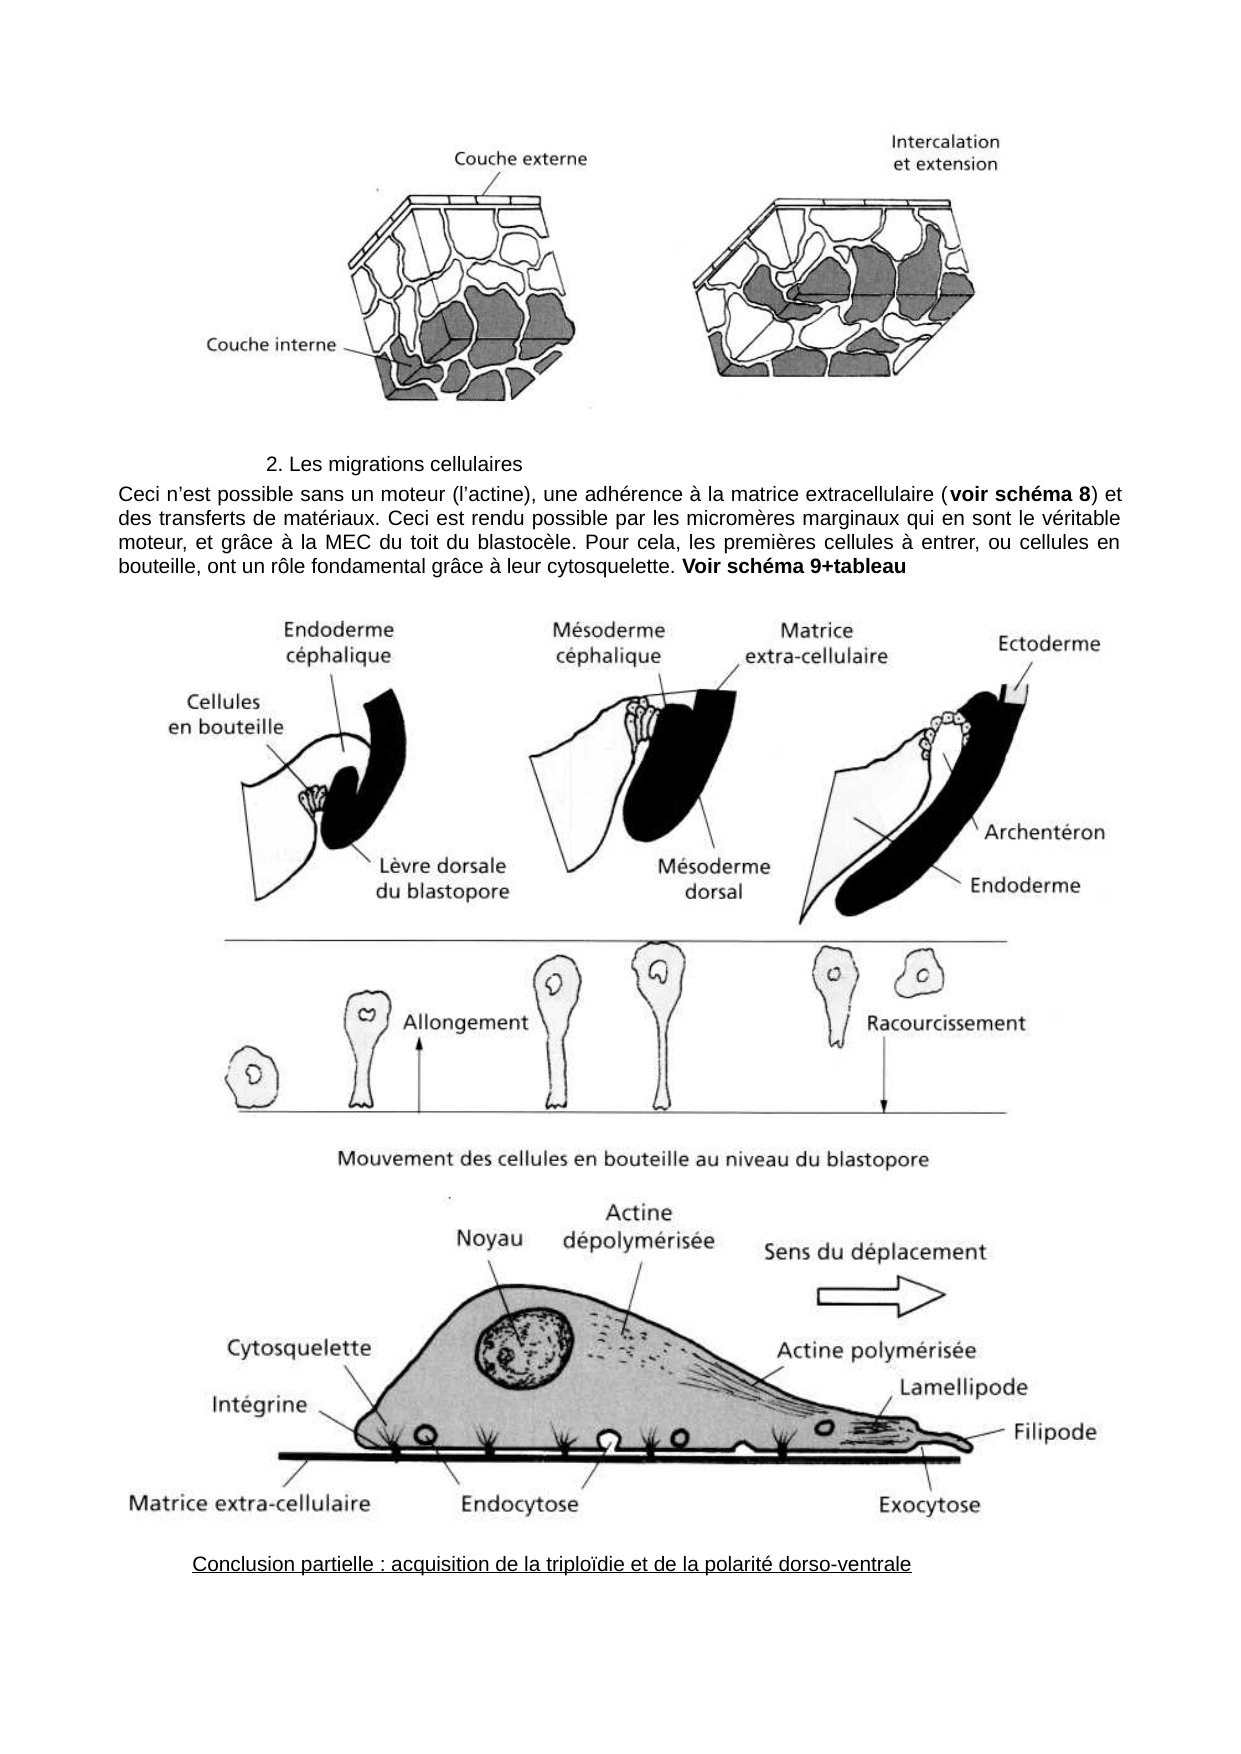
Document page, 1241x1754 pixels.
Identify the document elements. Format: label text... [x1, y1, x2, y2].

text Conclusion partielle : acquisition de la triploïdie et de la polarité dorso-ventrale [192, 1551, 1122, 1575]
picture [191, 118, 1049, 422]
text Ceci n’est possible sans un moteur (l’actine), une adhérence à la matrice extracellulaire (voir schéma 8) et des transferts de matériaux. Ceci est rendu possible par les micromères marginaux qui en sont le véritable moteur, et grâce à la MEC du toit du blastocèle. Pour cela, les premières cellules à entrer, ou cellules en bouteille, ont un rôle fondamental grâce à leur cytosquelette. Voir schéma 9+tableau [118, 482, 1122, 578]
subtitle 2. Les migrations cellulaires [266, 452, 1122, 476]
picture [118, 602, 1123, 1528]
